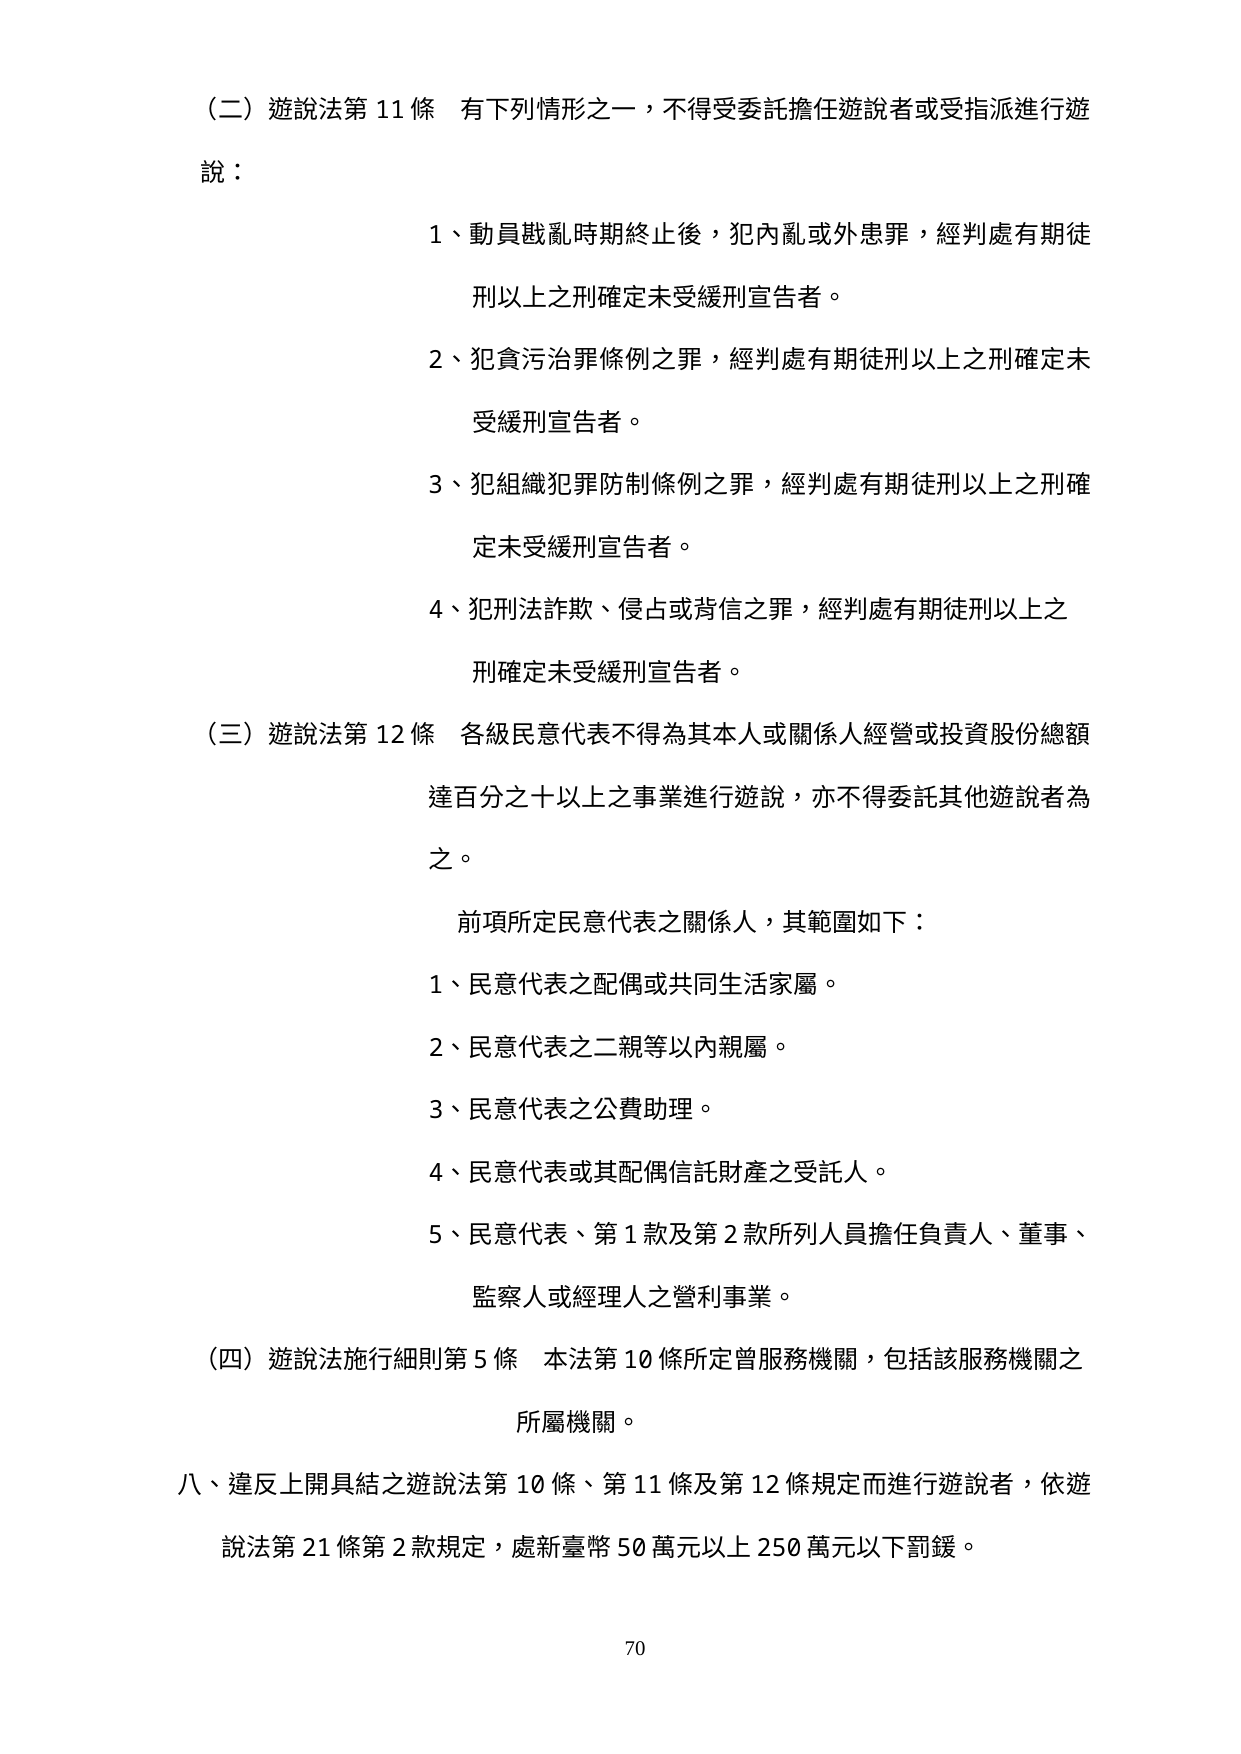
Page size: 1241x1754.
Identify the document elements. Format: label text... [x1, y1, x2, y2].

text 2、民意代表之二親等以內親屬。 [251, 1004, 1092, 1066]
text （二）遊說法第11條 有下列情形之一，不得受委託擔任遊說者或受指派進行遊說： [177, 66, 1092, 191]
text 5、民意代表、第1款及第2款所列人員擔任負責人、董事、監察人或經理人之營利事業。 [428, 1191, 1092, 1316]
text （四）遊說法施行細則第5條 本法第10條所定曾服務機關，包括該服務機關之所屬機關。 [178, 1316, 1092, 1441]
text （三）遊說法第12條 各級民意代表不得為其本人或關係人經營或投資股份總額達百分之十以上之事業進行遊說，亦不得委託其他遊說者為之。 [177, 691, 1092, 879]
text 3、民意代表之公費助理。 [251, 1066, 1092, 1129]
text 4、犯刑法詐欺、侵占或背信之罪，經判處有期徒刑以上之刑確定未受緩刑宣告者。 [428, 566, 1092, 691]
text 2、犯貪污治罪條例之罪，經判處有期徒刑以上之刑確定未受緩刑宣告者。 [428, 316, 1092, 441]
text 前項所定民意代表之關係人，其範圍如下： [200, 879, 1090, 941]
text 1、民意代表之配偶或共同生活家屬。 [200, 941, 1090, 1004]
text 3、犯組織犯罪防制條例之罪，經判處有期徒刑以上之刑確定未受緩刑宣告者。 [428, 441, 1092, 566]
text 八、違反上開具結之遊說法第10條、第11條及第12條規定而進行遊說者，依遊說法第21條第2款規定，處新臺幣50萬元以上250萬元以下罰鍰。 [177, 1441, 1092, 1566]
text 4、民意代表或其配偶信託財產之受託人。 [251, 1129, 1092, 1191]
text 1、動員戡亂時期終止後，犯內亂或外患罪，經判處有期徒刑以上之刑確定未受緩刑宣告者。 [428, 191, 1092, 316]
